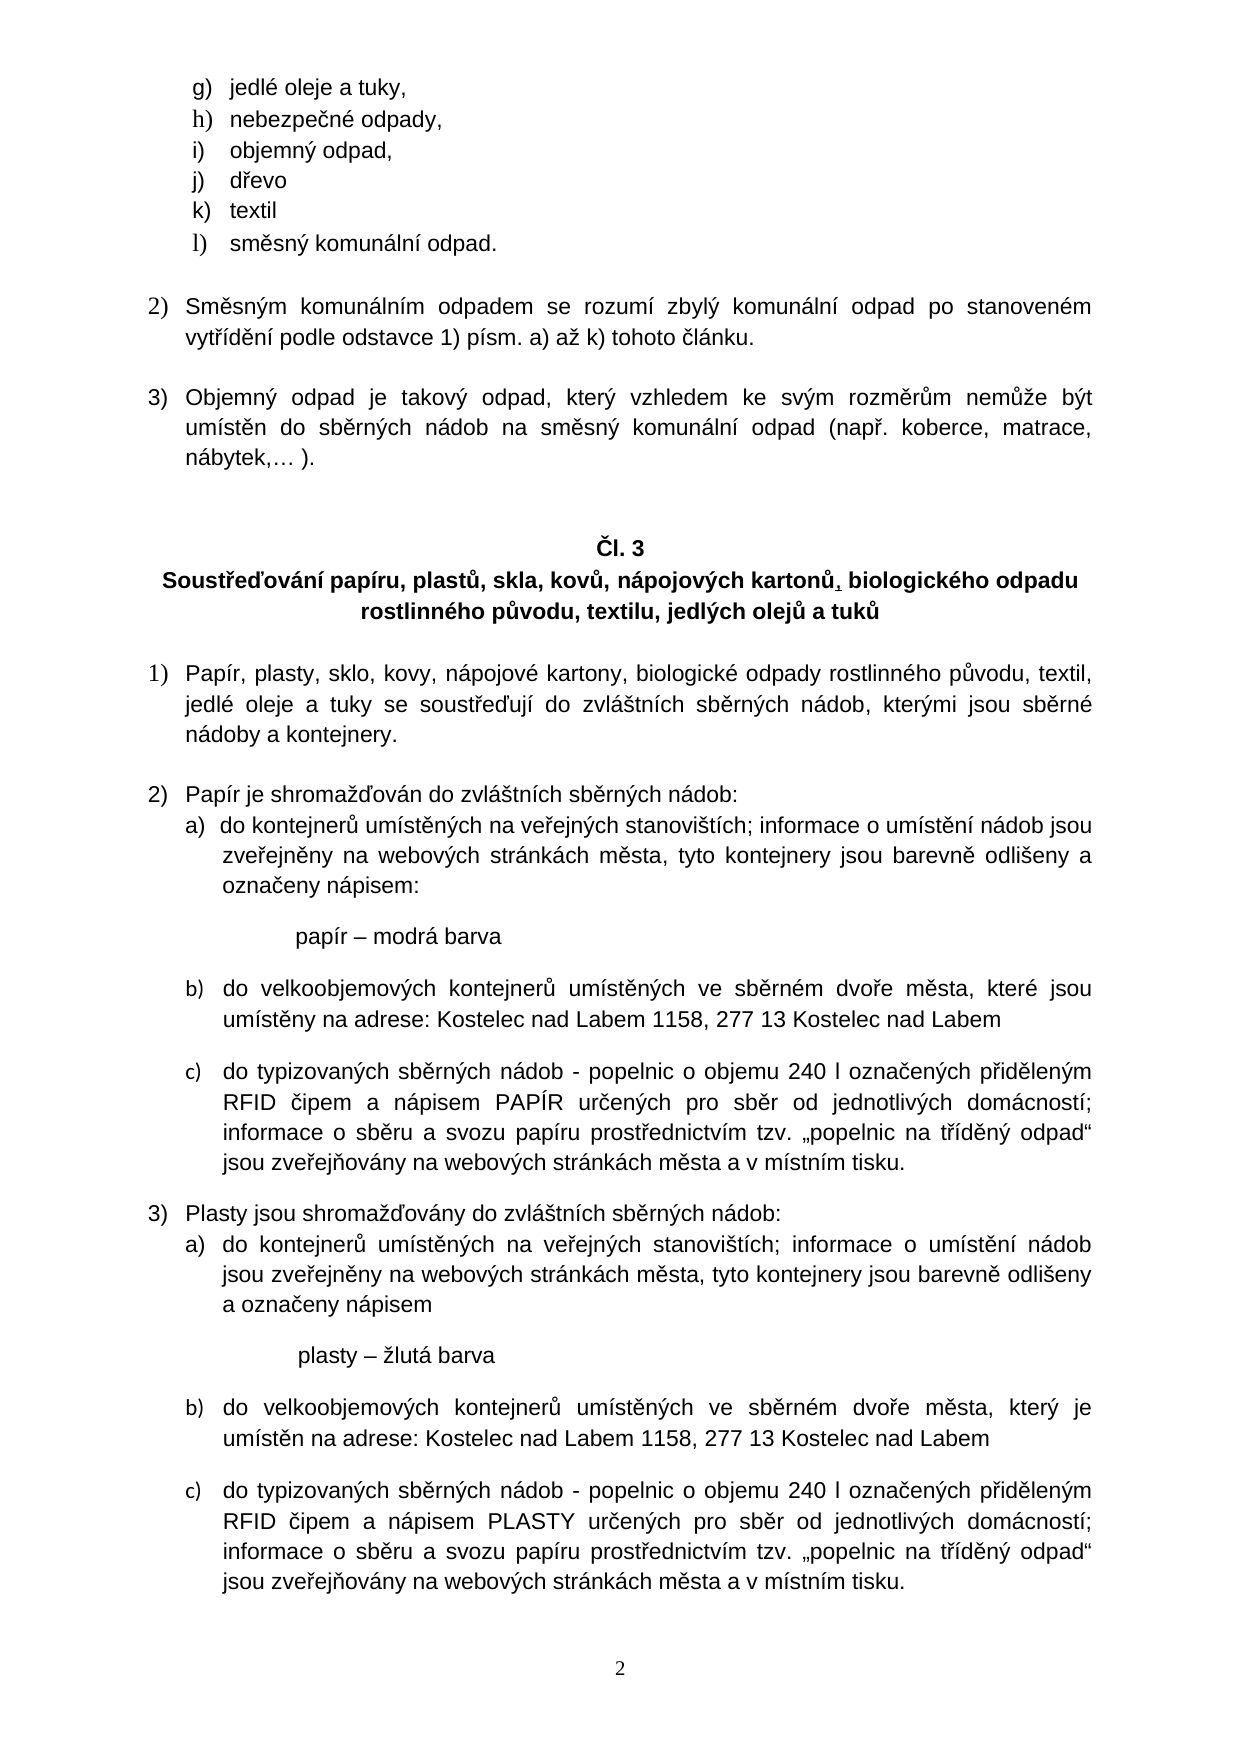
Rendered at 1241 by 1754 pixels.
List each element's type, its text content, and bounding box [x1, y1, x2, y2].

list textil [192, 197, 1092, 224]
list směsný komunální odpad. [192, 228, 1092, 256]
text plasty – žlutá barva [298, 1342, 1092, 1368]
list objemný odpad, [192, 137, 1092, 163]
list do kontejnerů umístěných na veřejných stanovištích; informace o umístění nádob jsou zveřejněny na webových stránkách města, tyto kontejnery jsou barevně odlišeny a označeny nápisem: [185, 812, 1092, 898]
list nebezpečné odpady, [192, 104, 1092, 133]
list Objemný odpad je takový odpad, který vzhledem ke svým rozměrům nemůže být umístěn do sběrných nádob na směsný komunální odpad (např. koberce, matrace, nábytek,… ). [148, 384, 1092, 471]
list do kontejnerů umístěných na veřejných stanovištích; informace o umístění nádob jsou zveřejněny na webových stránkách města, tyto kontejnery jsou barevně odlišeny a označeny nápisem [185, 1231, 1092, 1317]
subtitle Soustřeďování papíru, plastů, skla, kovů, nápojových kartonů, biologického odpadu rostlinného původu, textilu, jedlých olejů a tuků [148, 565, 1092, 624]
list Plasty jsou shromažďovány do zvláštních sběrných nádob: [148, 1200, 1092, 1227]
list do velkoobjemových kontejnerů umístěných ve sběrném dvoře města, který je umístěn na adrese: Kostelec nad Labem 1158, 277 13 Kostelec nad Labem [185, 1393, 1092, 1451]
text papír – modrá barva [241, 923, 1092, 949]
list Papír je shromažďován do zvláštních sběrných nádob: [148, 781, 1092, 808]
list jedlé oleje a tuky, [192, 74, 1092, 100]
list do typizovaných sběrných nádob - popelnic o objemu 240 l označených přiděleným RFID čipem a nápisem PAPÍR určených pro sběr od jednotlivých domácností; informace o sběru a svozu papíru prostřednictvím tzv. „popelnic na tříděný odpad“ jsou zveřejňovány na webových stránkách města a v místním tisku. [185, 1057, 1092, 1176]
list Směsným komunálním odpadem se rozumí zbylý komunální odpad po stanoveném vytřídění podle odstavce 1) písm. a) až k) tohoto článku. [148, 291, 1092, 350]
list Papír, plasty, sklo, kovy, nápojové kartony, biologické odpady rostlinného původu, textil, jedlé oleje a tuky se soustřeďují do zvláštních sběrných nádob, kterými jsou sběrné nádoby a kontejnery. [148, 658, 1092, 747]
list do typizovaných sběrných nádob - popelnic o objemu 240 l označených přiděleným RFID čipem a nápisem PLASTY určených pro sběr od jednotlivých domácností; informace o sběru a svozu papíru prostřednictvím tzv. „popelnic na tříděný odpad“ jsou zveřejňovány na webových stránkách města a v místním tisku. [185, 1476, 1092, 1595]
text Čl. 3 [148, 535, 1092, 561]
list do velkoobjemových kontejnerů umístěných ve sběrném dvoře města, které jsou umístěny na adrese: Kostelec nad Labem 1158, 277 13 Kostelec nad Labem [185, 974, 1092, 1032]
list dřevo [192, 167, 1092, 194]
